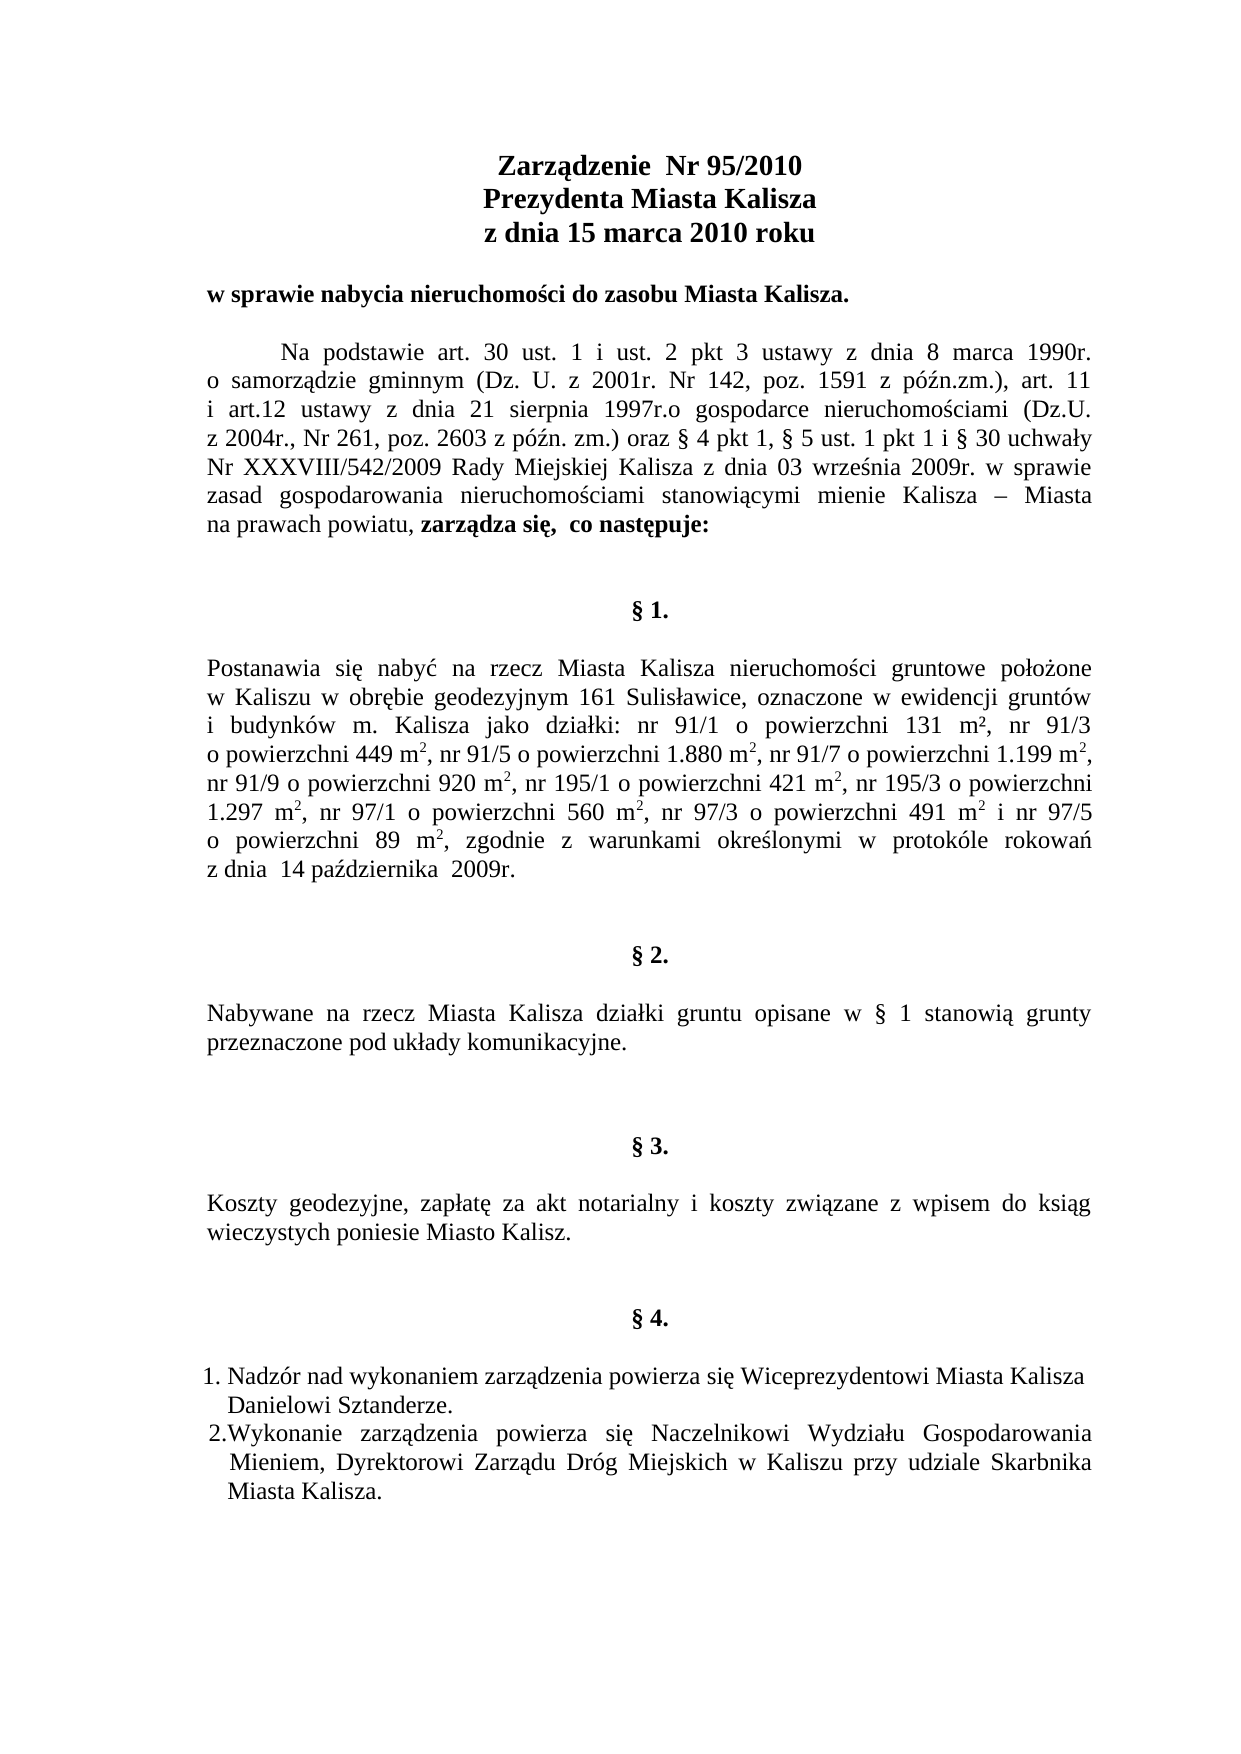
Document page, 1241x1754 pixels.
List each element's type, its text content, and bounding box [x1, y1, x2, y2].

text § 2. [207, 941, 1093, 969]
text Nabywane na rzecz Miasta Kalisza działki gruntu opisane w § 1 stanowią grunty przeznaczone pod układy komunikacyjne. [207, 998, 1093, 1056]
text Zarządzenie Nr 95/2010 [207, 148, 1093, 181]
text Postanawia się nabyć na rzecz Miasta Kalisza nieruchomości gruntowe położone w Kaliszu w obrębie geodezyjnym 161 Sulisławice, oznaczone w ewidencji gruntów i budynków m. Kalisza jako działki: nr 91/1 o powierzchni 131 m², nr 91/3 o powierzchni 449 m2, nr 91/5 o powierzchni 1.880 m2, nr 91/7 o powierzchni 1.199 m2, nr 91/9 o powierzchni 920 m2, nr 195/1 o powierzchni 421 m2, nr 195/3 o powierzchni 1.297 m2, nr 97/1 o powierzchni 560 m2, nr 97/3 o powierzchni 491 m2 i nr 97/5 o powierzchni 89 m2, zgodnie z warunkami określonymi w protokóle rokowań z dnia 14 października 2009r. [207, 653, 1093, 883]
text 2.Wykonanie zarządzenia powierza się Naczelnikowi Wydziału Gospodarowania Mieniem, Dyrektorowi Zarządu Dróg Miejskich w Kaliszu przy udziale Skarbnika Miasta Kalisza. [208, 1418, 1093, 1505]
text § 1. [207, 596, 1093, 624]
text z dnia 15 marca 2010 roku [207, 215, 1093, 248]
text 1. Nadzór nad wykonaniem zarządzenia powierza się Wiceprezydentowi Miasta Kalisza [202, 1361, 1093, 1390]
text Prezydenta Miasta Kalisza [207, 181, 1093, 215]
text § 3. [207, 1131, 1093, 1160]
text Koszty geodezyjne, zapłatę za akt notarialny i koszty związane z wpisem do ksiąg wieczystych poniesie Miasto Kalisz. [207, 1188, 1093, 1246]
text § 4. [207, 1303, 1093, 1332]
text Na podstawie art. 30 ust. 1 i ust. 2 pkt 3 ustawy z dnia 8 marca 1990r. o samorządzie gminnym (Dz. U. z 2001r. Nr 142, poz. 1591 z późn.zm.), art. 11 i art.12 ustawy z dnia 21 sierpnia 1997r.o gospodarce nieruchomościami (Dz.U. z 2004r., Nr 261, poz. 2603 z późn. zm.) oraz § 4 pkt 1, § 5 ust. 1 pkt 1 i § 30 uchwały Nr XXXVIII/542/2009 Rady Miejskiej Kalisza z dnia 03 września 2009r. w sprawie zasad gospodarowania nieruchomościami stanowiącymi mienie Kalisza – Miasta na prawach powiatu, zarządza się, co następuje: [207, 337, 1093, 538]
text Danielowi Sztanderze. [202, 1390, 1093, 1418]
text w sprawie nabycia nieruchomości do zasobu Miasta Kalisza. [207, 279, 1093, 308]
